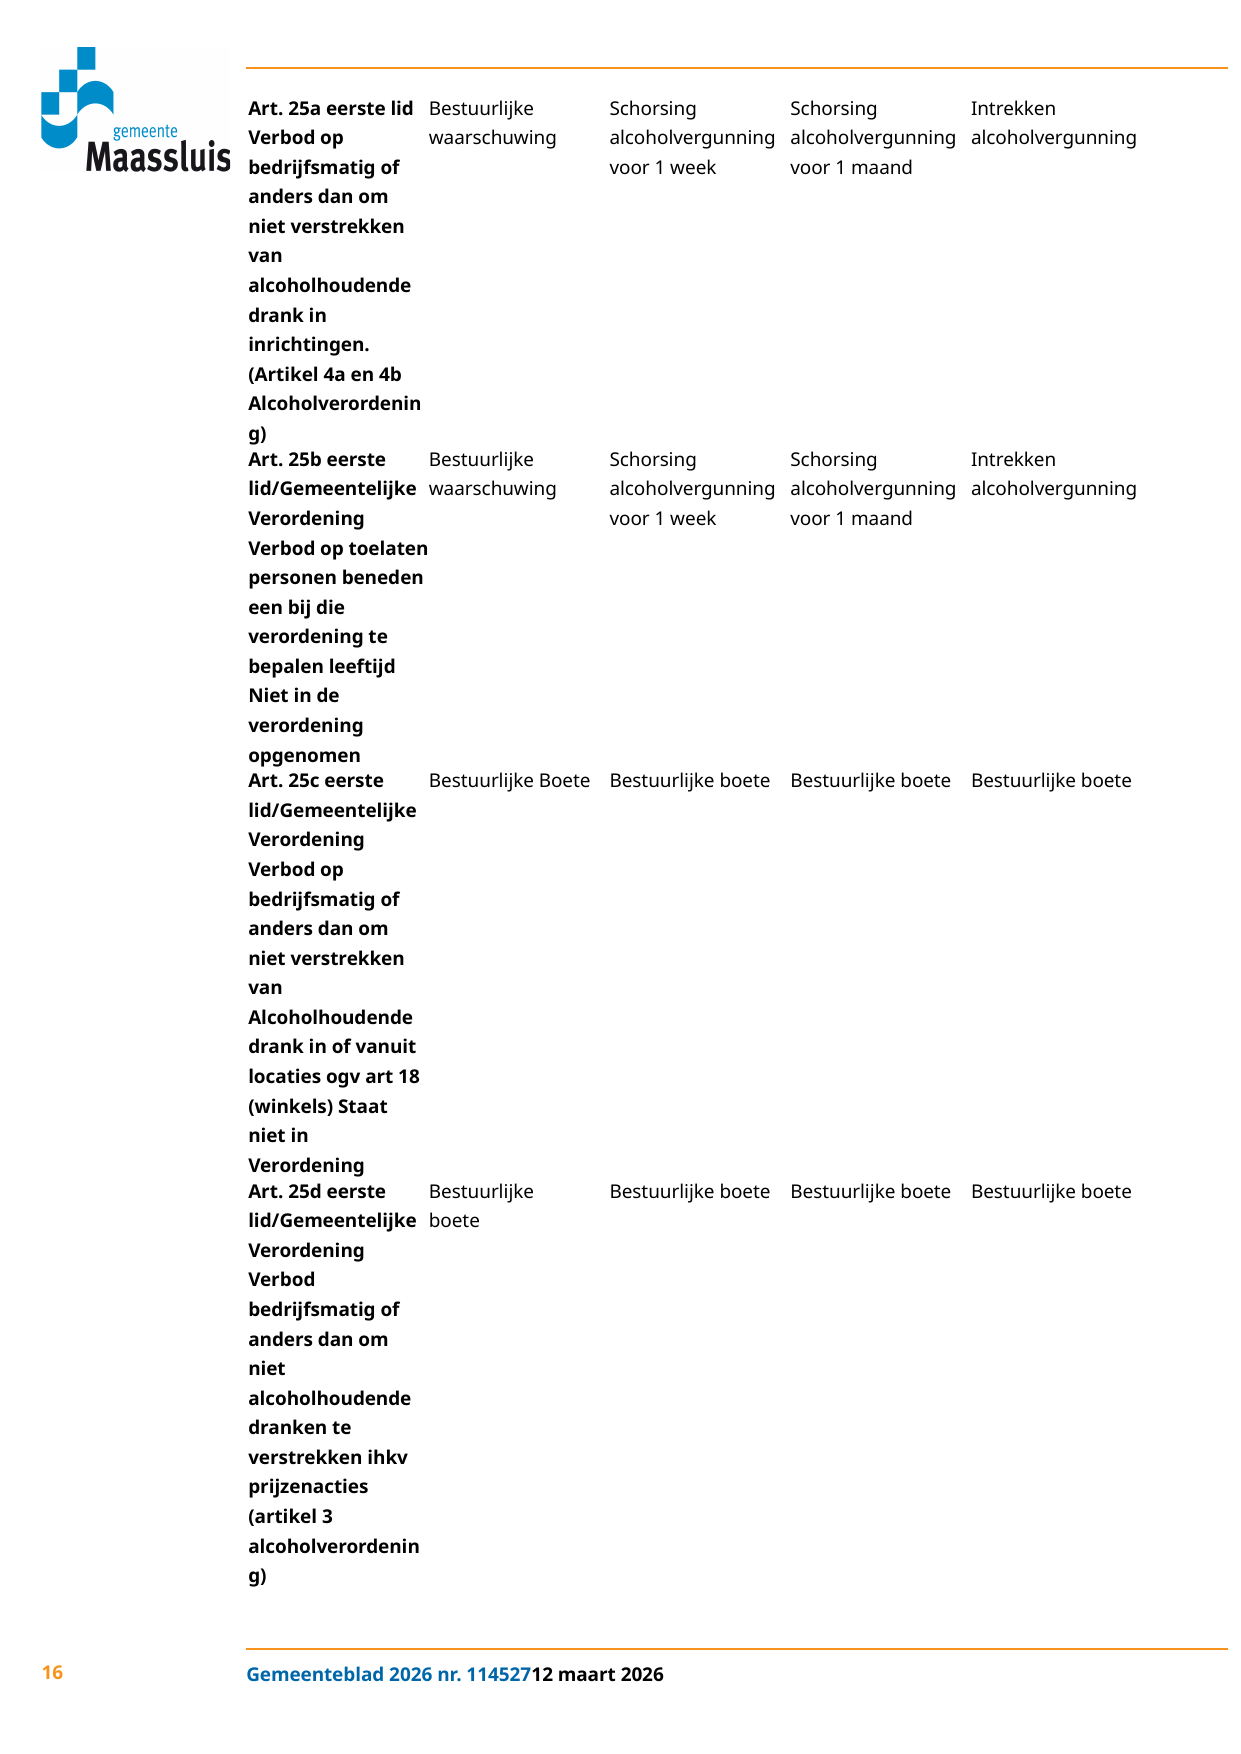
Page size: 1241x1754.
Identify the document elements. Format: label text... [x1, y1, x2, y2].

table_cell Art. 25a eerste lid Verbod op bedrijfsmatig of anders dan om niet verstrekken van alcoholhoudende drank in inrichtingen. (Artikel 4a en 4b Alcoholverordening) [248, 95, 429, 446]
table_cell Bestuurlijke boete [971, 1178, 1152, 1588]
table_cell Schorsing alcoholvergunning voor 1 maand [790, 95, 971, 446]
table_cell Bestuurlijke waarschuwing [429, 446, 609, 767]
table_cell Bestuurlijke boete [790, 1178, 971, 1588]
table_cell Art. 25d eerste lid/Gemeentelijke Verordening Verbod bedrijfsmatig of anders dan om niet alcoholhoudende dranken te verstrekken ihkv prijzenacties (artikel 3 alcoholverordening) [248, 1178, 429, 1588]
table_cell Schorsing alcoholvergunning voor 1 maand [790, 446, 971, 767]
picture [41, 47, 77, 92]
table_cell Bestuurlijke boete [609, 768, 790, 1178]
table_cell Intrekken alcoholvergunning [971, 446, 1152, 767]
picture [41, 47, 231, 172]
table_cell Bestuurlijke boete [790, 768, 971, 1178]
table_cell Bestuurlijke boete [609, 1178, 790, 1588]
table_cell Art. 25c eerste lid/Gemeentelijke Verordening Verbod op bedrijfsmatig of anders dan om niet verstrekken van Alcoholhoudende drank in of vanuit locaties ogv art 18 (winkels) Staat niet in Verordening [248, 768, 429, 1178]
table_cell Intrekken alcoholvergunning [971, 95, 1152, 446]
table_cell Schorsing alcoholvergunning voor 1 week [609, 446, 790, 767]
table_cell Schorsing alcoholvergunning voor 1 week [609, 95, 790, 446]
table_cell Bestuurlijke boete [429, 1178, 609, 1588]
table_cell Art. 25b eerste lid/Gemeentelijke Verordening Verbod op toelaten personen beneden een bij die verordening te bepalen leeftijd Niet in de verordening opgenomen [248, 446, 429, 767]
table_cell Bestuurlijke boete [971, 768, 1152, 1178]
table_cell Bestuurlijke waarschuwing [429, 95, 609, 446]
table_cell Bestuurlijke Boete [429, 768, 609, 1178]
